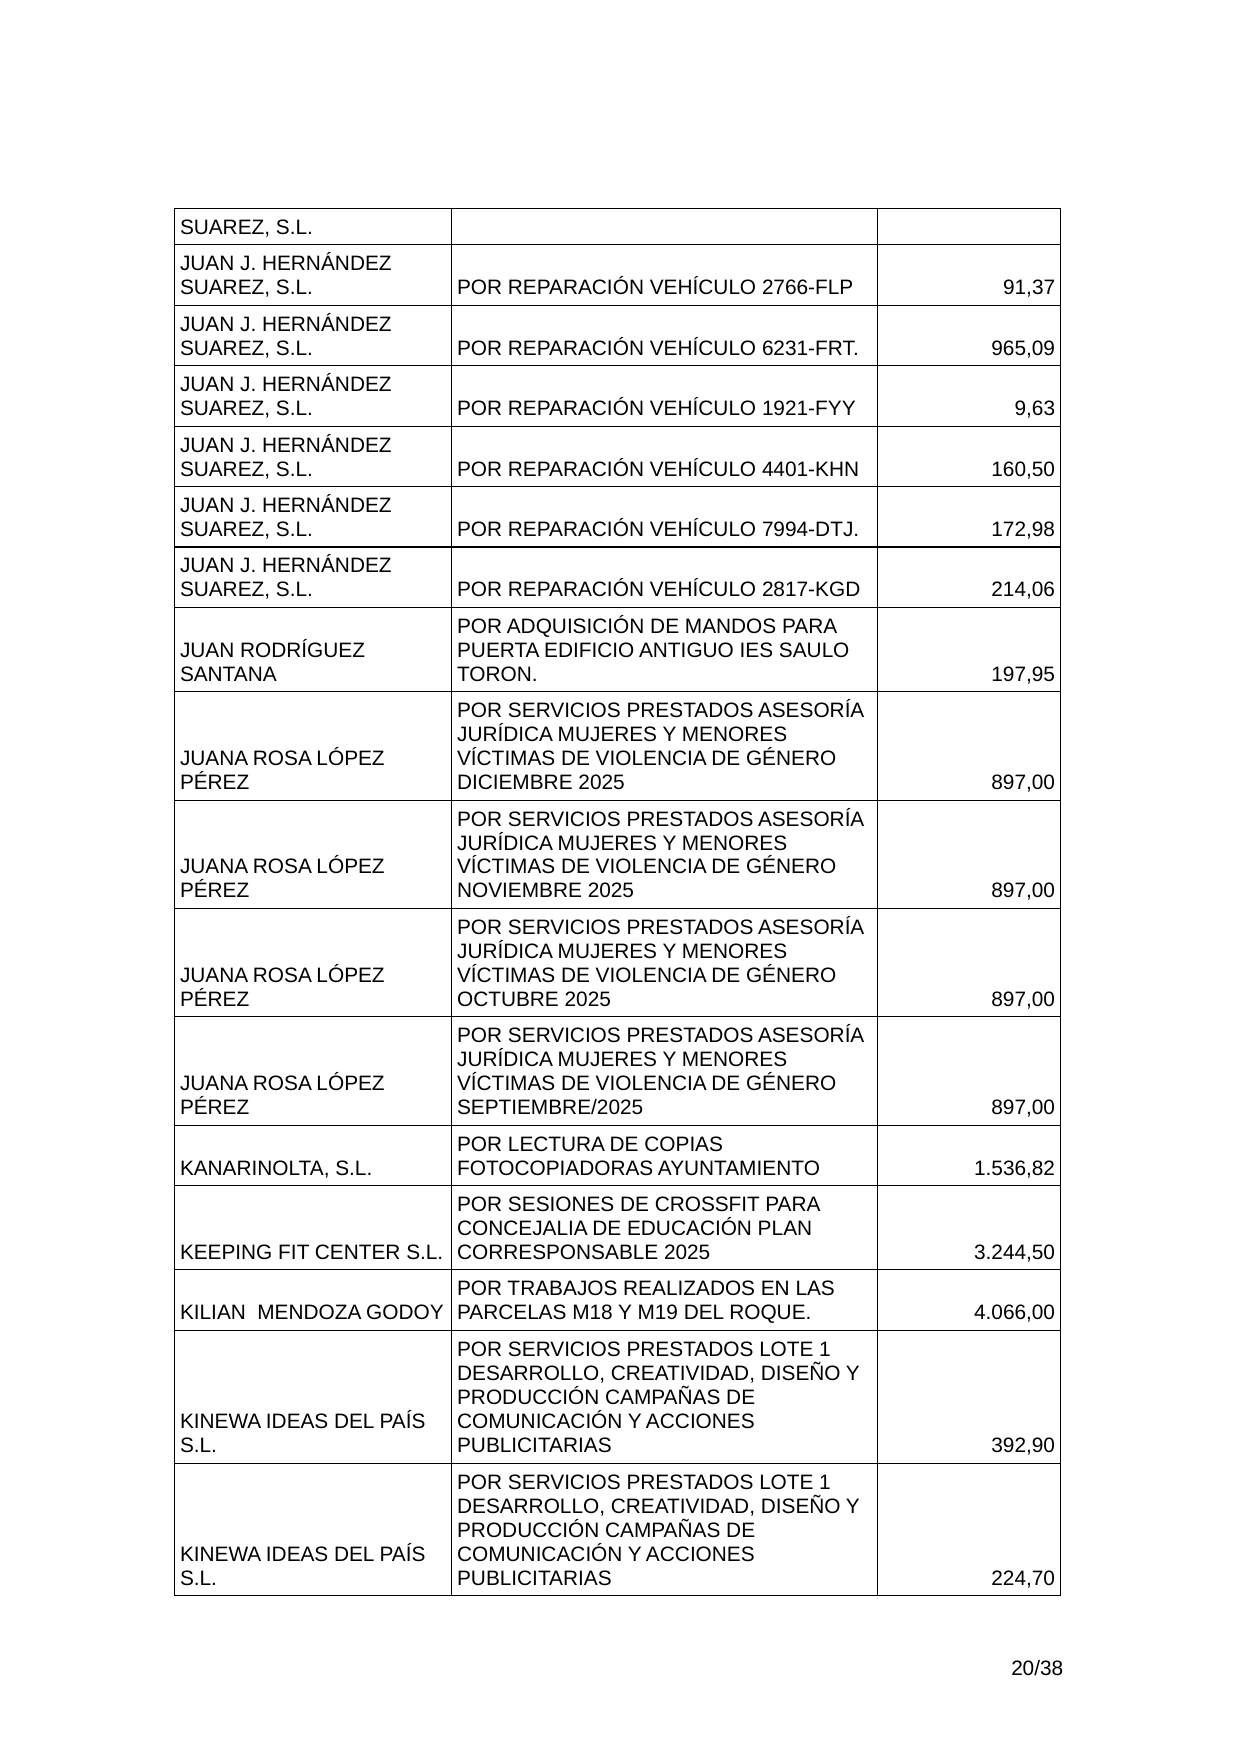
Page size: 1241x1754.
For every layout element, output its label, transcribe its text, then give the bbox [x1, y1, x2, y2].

table_cell JUAN J. HERNÁNDEZ SUAREZ, S.L. [175, 487, 451, 546]
table_cell POR SERVICIOS PRESTADOS ASESORÍA JURÍDICA MUJERES Y MENORES VÍCTIMAS DE VIOLENCIA DE GÉNERO DICIEMBRE 2025 [452, 692, 877, 799]
table_cell 172,98 [878, 487, 1060, 546]
table_cell 224,70 [878, 1464, 1060, 1595]
table_cell KILIAN MENDOZA GODOY [175, 1270, 451, 1330]
table_cell KEEPING FIT CENTER S.L. [175, 1186, 451, 1269]
table_cell POR REPARACIÓN VEHÍCULO 4401-KHN [452, 427, 877, 486]
table_cell KANARINOLTA, S.L. [175, 1126, 451, 1185]
table_cell KINEWA IDEAS DEL PAÍS S.L. [175, 1331, 451, 1463]
table_cell JUAN J. HERNÁNDEZ SUAREZ, S.L. [175, 245, 451, 305]
table_cell 1.536,82 [878, 1126, 1060, 1185]
table_cell POR REPARACIÓN VEHÍCULO 7994-DTJ. [452, 487, 877, 546]
table_cell 897,00 [878, 801, 1060, 908]
table_cell POR SERVICIOS PRESTADOS ASESORÍA JURÍDICA MUJERES Y MENORES VÍCTIMAS DE VIOLENCIA DE GÉNERO SEPTIEMBRE/2025 [452, 1017, 877, 1124]
table_cell POR TRABAJOS REALIZADOS EN LAS PARCELAS M18 Y M19 DEL ROQUE. [452, 1270, 877, 1330]
table_cell JUANA ROSA LÓPEZ PÉREZ [175, 801, 451, 908]
table_cell POR REPARACIÓN VEHÍCULO 1921-FYY [452, 366, 877, 426]
table_cell 9,63 [878, 366, 1060, 426]
table_cell JUAN RODRÍGUEZ SANTANA [175, 608, 451, 691]
table_cell JUAN J. HERNÁNDEZ SUAREZ, S.L. [175, 548, 451, 607]
table_cell JUAN J. HERNÁNDEZ SUAREZ, S.L. [175, 306, 451, 365]
table_cell JUANA ROSA LÓPEZ PÉREZ [175, 1017, 451, 1124]
table_cell 897,00 [878, 909, 1060, 1016]
table_cell POR REPARACIÓN VEHÍCULO 6231-FRT. [452, 306, 877, 365]
table_cell POR SERVICIOS PRESTADOS ASESORÍA JURÍDICA MUJERES Y MENORES VÍCTIMAS DE VIOLENCIA DE GÉNERO NOVIEMBRE 2025 [452, 801, 877, 908]
table_cell 897,00 [878, 1017, 1060, 1124]
table_cell 392,90 [878, 1331, 1060, 1463]
table_cell 160,50 [878, 427, 1060, 486]
table_cell 197,95 [878, 608, 1060, 691]
table_cell JUAN J. HERNÁNDEZ SUAREZ, S.L. [175, 366, 451, 426]
table_cell 214,06 [878, 548, 1060, 607]
table_cell KINEWA IDEAS DEL PAÍS S.L. [175, 1464, 451, 1595]
table_cell [452, 209, 877, 244]
table_cell SUAREZ, S.L. [175, 209, 451, 244]
table_cell POR REPARACIÓN VEHÍCULO 2766-FLP [452, 245, 877, 305]
table_cell POR LECTURA DE COPIAS FOTOCOPIADORAS AYUNTAMIENTO [452, 1126, 877, 1185]
table_cell POR SESIONES DE CROSSFIT PARA CONCEJALIA DE EDUCACIÓN PLAN CORRESPONSABLE 2025 [452, 1186, 877, 1269]
table_cell POR SERVICIOS PRESTADOS LOTE 1 DESARROLLO, CREATIVIDAD, DISEÑO Y PRODUCCIÓN CAMPAÑAS DE COMUNICACIÓN Y ACCIONES PUBLICITARIAS [452, 1464, 877, 1595]
table_cell [878, 209, 1060, 244]
table_cell 4.066,00 [878, 1270, 1060, 1330]
table_cell POR ADQUISICIÓN DE MANDOS PARA PUERTA EDIFICIO ANTIGUO IES SAULO TORON. [452, 608, 877, 691]
table_cell POR SERVICIOS PRESTADOS LOTE 1 DESARROLLO, CREATIVIDAD, DISEÑO Y PRODUCCIÓN CAMPAÑAS DE COMUNICACIÓN Y ACCIONES PUBLICITARIAS [452, 1331, 877, 1463]
table_cell JUAN J. HERNÁNDEZ SUAREZ, S.L. [175, 427, 451, 486]
table_cell 897,00 [878, 692, 1060, 799]
table_cell POR REPARACIÓN VEHÍCULO 2817-KGD [452, 548, 877, 607]
table_cell POR SERVICIOS PRESTADOS ASESORÍA JURÍDICA MUJERES Y MENORES VÍCTIMAS DE VIOLENCIA DE GÉNERO OCTUBRE 2025 [452, 909, 877, 1016]
table_cell 3.244,50 [878, 1186, 1060, 1269]
table_cell JUANA ROSA LÓPEZ PÉREZ [175, 909, 451, 1016]
table_cell 965,09 [878, 306, 1060, 365]
table_cell 91,37 [878, 245, 1060, 305]
table_cell JUANA ROSA LÓPEZ PÉREZ [175, 692, 451, 799]
